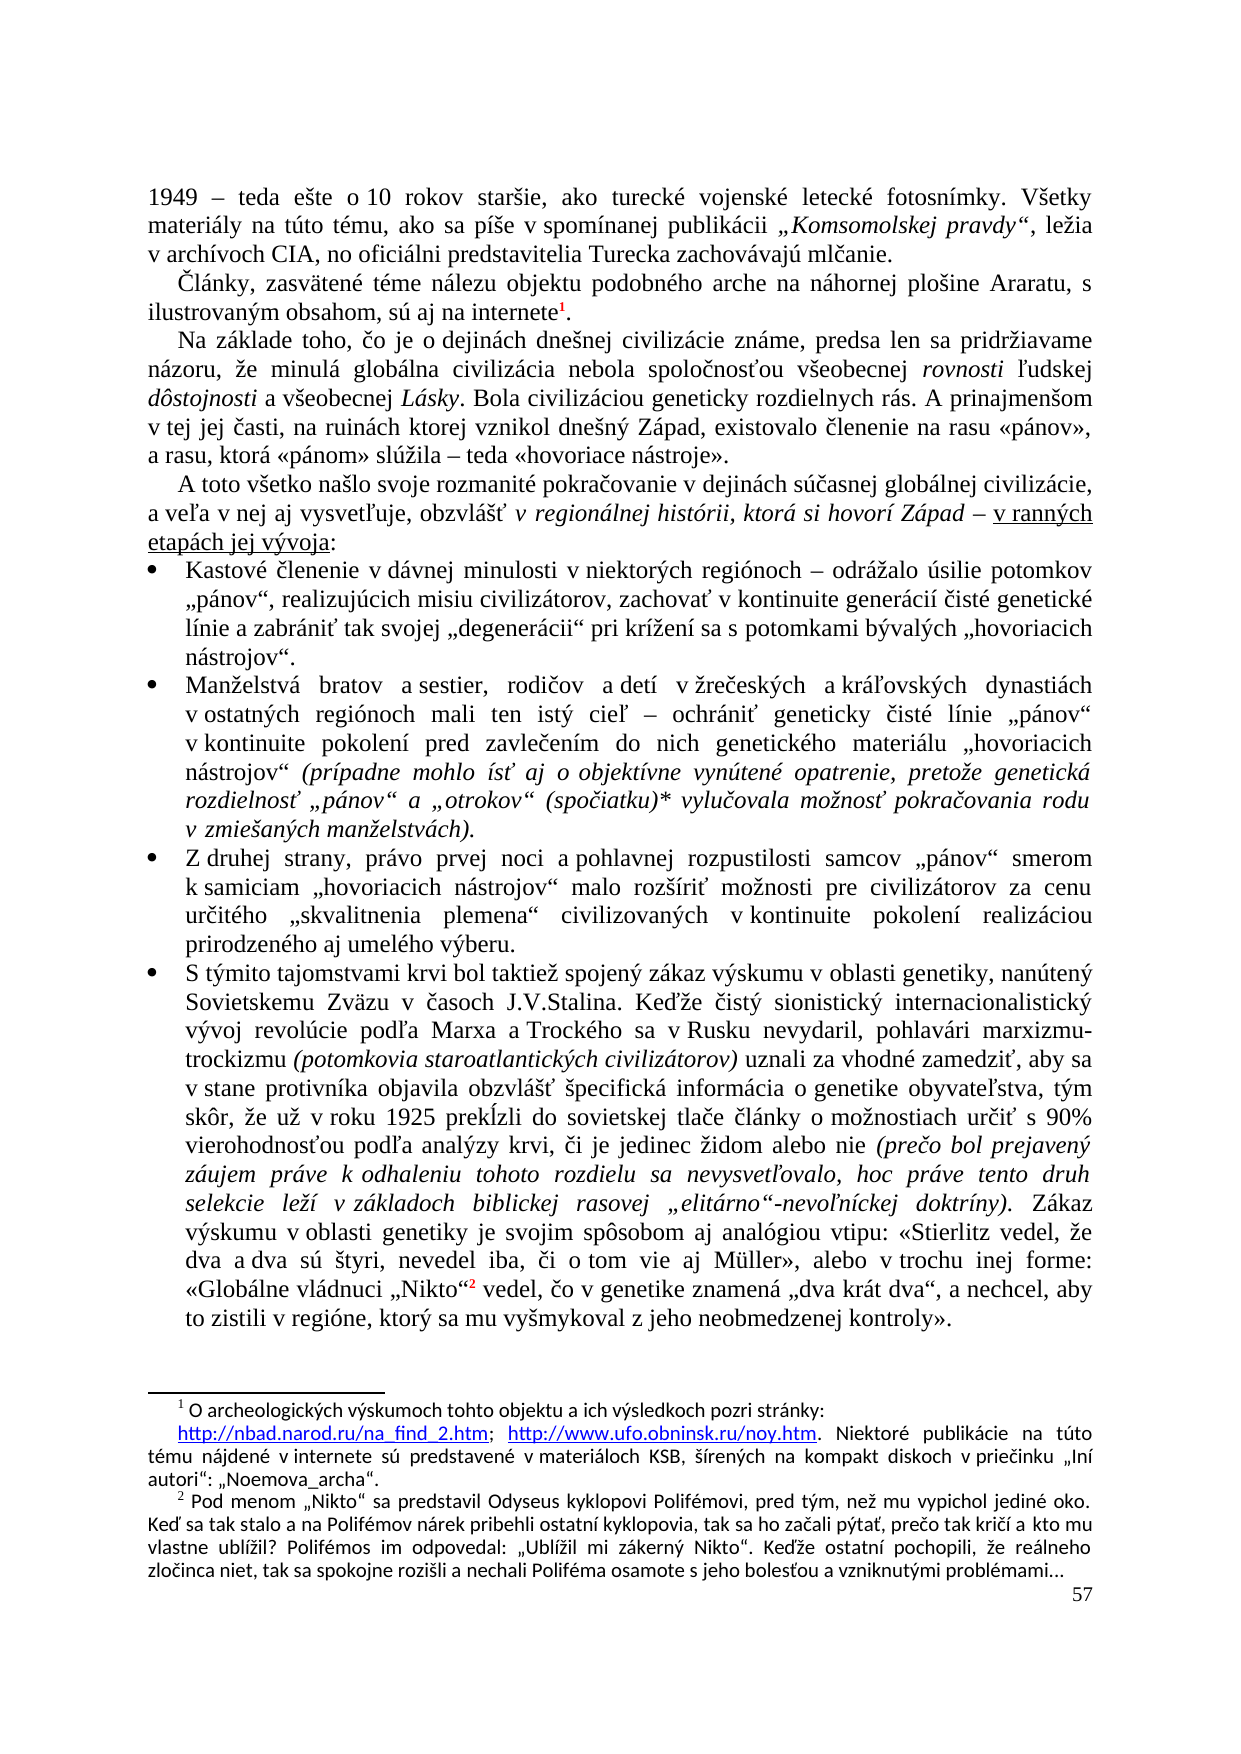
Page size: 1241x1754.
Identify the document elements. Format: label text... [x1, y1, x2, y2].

list Pod menom „Nikto“ sa predstavil Odyseus kyklopovi Polifémovi, pred tým, než mu vypichol jediné oko. Keď sa tak stalo a na Polifémov nárek pribehli ostatní kyklopovia, tak sa ho začali pýtať, prečo tak kričí a kto mu vlastne ublížil? Polifémos im odpovedal: „Ublížil mi zákerný Nikto“. Keďže ostatní pochopili, že reálneho zločinca niet, tak sa spokojne rozišli a nechali Poliféma osamote s jeho bolesťou a vzniknutými problémami... [148, 1491, 1093, 1582]
list Kastové členenie v dávnej minulosti v niektorých regiónoch – odrážalo úsilie potomkov „pánov“, realizujúcich misiu civilizátorov, zachovať v kontinuite generácií čisté genetické línie a zabrániť tak svojej „degenerácii“ pri krížení sa s potomkami bývalých „hovoriacich nástrojov“. [148, 555, 1093, 670]
list S týmito tajomstvami krvi bol taktiež spojený zákaz výskumu v oblasti genetiky, nanútený Sovietskemu Zväzu v časoch J.V.Stalina. Keďže čistý sionistický internacionalistický vývoj revolúcie podľa Marxa a Trockého sa v Rusku nevydaril, pohlavári marxizmu-trockizmu (potomkovia staroatlantických civilizátorov) uznali za vhodné zamedziť, aby sa v stane protivníka objavila obzvlášť špecifická informácia o genetike obyvateľstva, tým skôr, že už v roku 1925 prekĺzli do sovietskej tlače články o možnostiach určiť s 90% vierohodnosťou podľa analýzy krvi, či je jedinec židom alebo nie (prečo bol prejavený záujem práve k odhaleniu tohoto rozdielu sa nevysvetľovalo, hoc práve tento druh selekcie leží v základoch biblickej rasovej „elitárno“-nevoľníckej doktríny). Zákaz výskumu v oblasti genetiky je svojim spôsobom aj analógiou vtipu: «Stierlitz vedel, že dva a dva sú štyri, nevedel iba, či o tom vie aj Müller», alebo v trochu inej forme: «Globálne vládnuci „Nikto“ vedel, čo v genetike znamená „dva krát dva“, a nechcel, aby to zistili v regióne, ktorý sa mu vyšmykoval z jeho neobmedzenej kontroly». [148, 958, 1093, 1332]
list Manželstvá bratov a sestier, rodičov a detí v žrečeských a kráľovských dynastiách v ostatných regiónoch mali ten istý cieľ – ochrániť geneticky čisté línie „pánov“ v kontinuite pokolení pred zavlečením do nich genetického materiálu „hovoriacich nástrojov“ (prípadne mohlo ísť aj o objektívne vynútené opatrenie, pretože genetická rozdielnosť „pánov“ a „otrokov“ (spočiatku)* vylučovala možnosť pokračovania rodu v zmiešaných manželstvách). [148, 670, 1093, 843]
text http://nbad.narod.ru/na_find_2.htm; http://www.ufo.obninsk.ru/noy.htm. Niektoré publikácie na túto tému nájdené v internete sú predstavené v materiáloch KSB, šírených na kompakt diskoch v priečinku „Iní autori“: „Noemova_archa“. [148, 1422, 1093, 1491]
text 1949 – teda ešte o 10 rokov staršie, ako turecké vojenské letecké fotosnímky. Všetky materiály na túto tému, ako sa píše v spomínanej publikácii „Komsomolskej pravdy“, ležia v archívoch CIA, no oficiálni predstavitelia Turecka zachovávajú mlčanie. [148, 182, 1093, 268]
text Články, zasvätené téme nálezu objektu podobného arche na náhornej plošine Araratu, s ilustrovaným obsahom, sú aj na internete. [148, 268, 1093, 325]
text Na základe toho, čo je o dejinách dnešnej civilizácie známe, predsa len sa pridržiavame názoru, že minulá globálna civilizácia nebola spoločnosťou všeobecnej rovnosti ľudskej dôstojnosti a všeobecnej Lásky. Bola civilizáciou geneticky rozdielnych rás. A prinajmenšom v tej jej časti, na ruinách ktorej vznikol dnešný Západ, existovalo členenie na rasu «pánov», a rasu, ktorá «pánom» slúžila – teda «hovoriace nástroje». [148, 325, 1093, 469]
text A toto všetko našlo svoje rozmanité pokračovanie v dejinách súčasnej globálnej civilizácie, a veľa v nej aj vysvetľuje, obzvlášť v regionálnej histórii, ktorá si hovorí Západ – v ranných etapách jej vývoja: [148, 469, 1093, 555]
text O archeologických výskumoch tohto objektu a ich výsledkoch pozri stránky: [148, 1399, 1093, 1422]
list Z druhej strany, právo prvej noci a pohlavnej rozpustilosti samcov „pánov“ smerom k samiciam „hovoriacich nástrojov“ malo rozšíriť možnosti pre civilizátorov za cenu určitého „skvalitnenia plemena“ civilizovaných v kontinuite pokolení realizáciou prirodzeného aj umelého výberu. [148, 843, 1093, 958]
